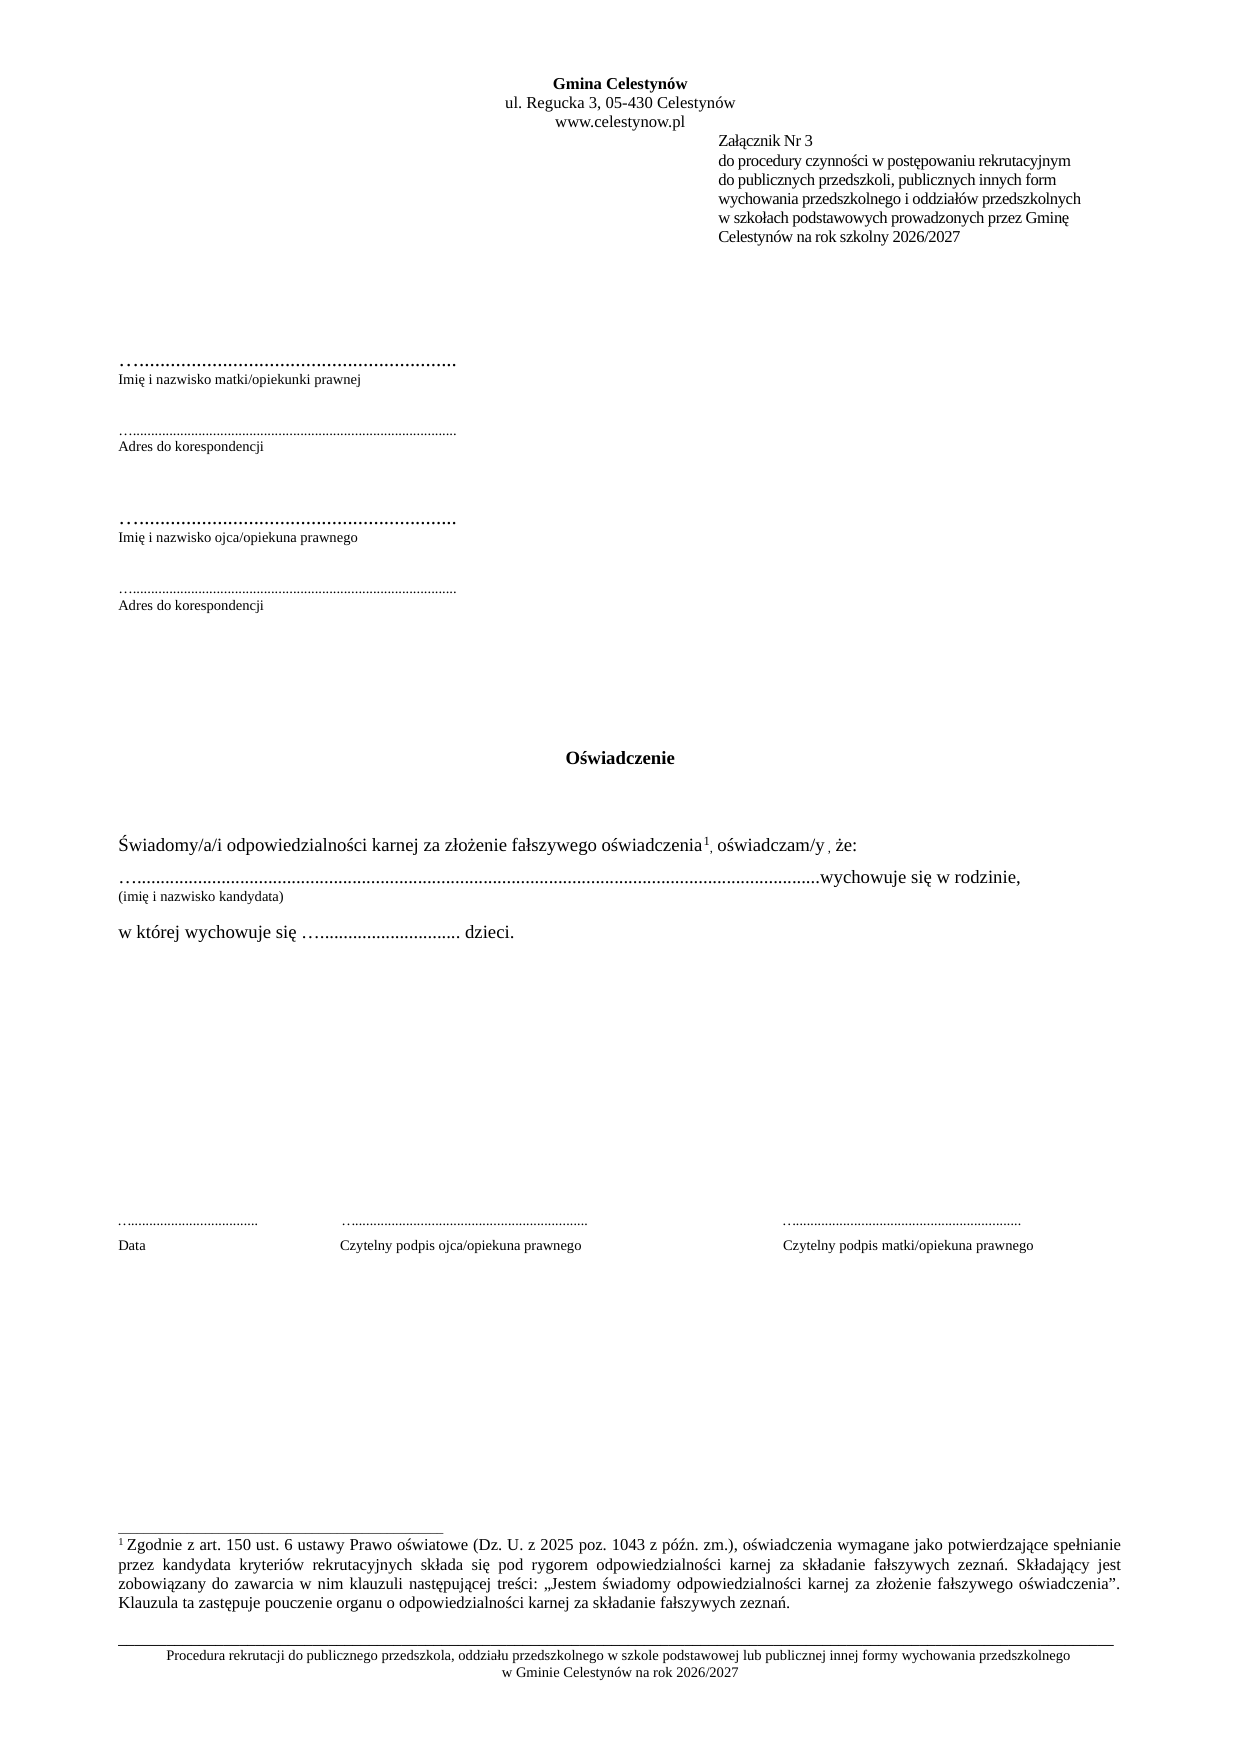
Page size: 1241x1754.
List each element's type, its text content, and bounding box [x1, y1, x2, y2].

text 1 Zgodnie z art. 150 ust. 6 ustawy Prawo oświatowe (Dz. U. z 2025 poz. 1043 z późn. zm.), oświadczenia wymagane jako potwierdzające spełnianie przez kandydata kryteriów rekrutacyjnych składa się pod rygorem odpowiedzialności karnej za składanie fałszywych zeznań. Składający jest zobowiązany do zawarcia w nim klauzuli następującej treści: „Jestem świadomy odpowiedzialności karnej za złożenie fałszywego oświadczenia”. Klauzula ta zastępuje pouczenie organu o odpowiedzialności karnej za składanie fałszywych zeznań. [118, 1535, 1122, 1612]
text do procedury czynności w postępowaniu rekrutacyjnym do publicznych przedszkoli, publicznych innych form wychowania przedszkolnego i oddziałów przedszkolnych w szkołach podstawowych prowadzonych przez Gminę Celestynów na rok szkolny 2026/2027 [718, 150, 1122, 246]
text (imię i nazwisko kandydata) [118, 887, 1122, 904]
text Załącznik Nr 3 [643, 131, 1122, 150]
text Adres do korespondencji [118, 438, 1122, 455]
text …......................................................................................... [118, 579, 1122, 596]
text …............................................................. [118, 347, 1122, 371]
text ____________________________________________________ [118, 1521, 1122, 1535]
text Imię i nazwisko matki/opiekunki prawnej [118, 371, 1122, 388]
text Oświadczenie [118, 747, 1122, 769]
text Świadomy/a/i odpowiedzialności karnej za złożenie fałszywego oświadczenia1, oświadczam/y , że: [118, 833, 1122, 855]
text Imię i nazwisko ojca/opiekuna prawnego [118, 529, 1122, 546]
text …................................... …................................................................ ….............................................................. [118, 1212, 1122, 1229]
text …............................................................. [118, 505, 1122, 529]
text …......................................................................................... [118, 421, 1122, 438]
text …..................................................................................................................................................wychowuje się w rodzinie, [118, 866, 1122, 887]
text Data Czytelny podpis ojca/opiekuna prawnego Czytelny podpis matki/opiekuna prawnego [118, 1237, 1122, 1254]
text Adres do korespondencji [118, 596, 1122, 613]
text w której wychowuje się ….............................. dzieci. [118, 921, 1122, 942]
